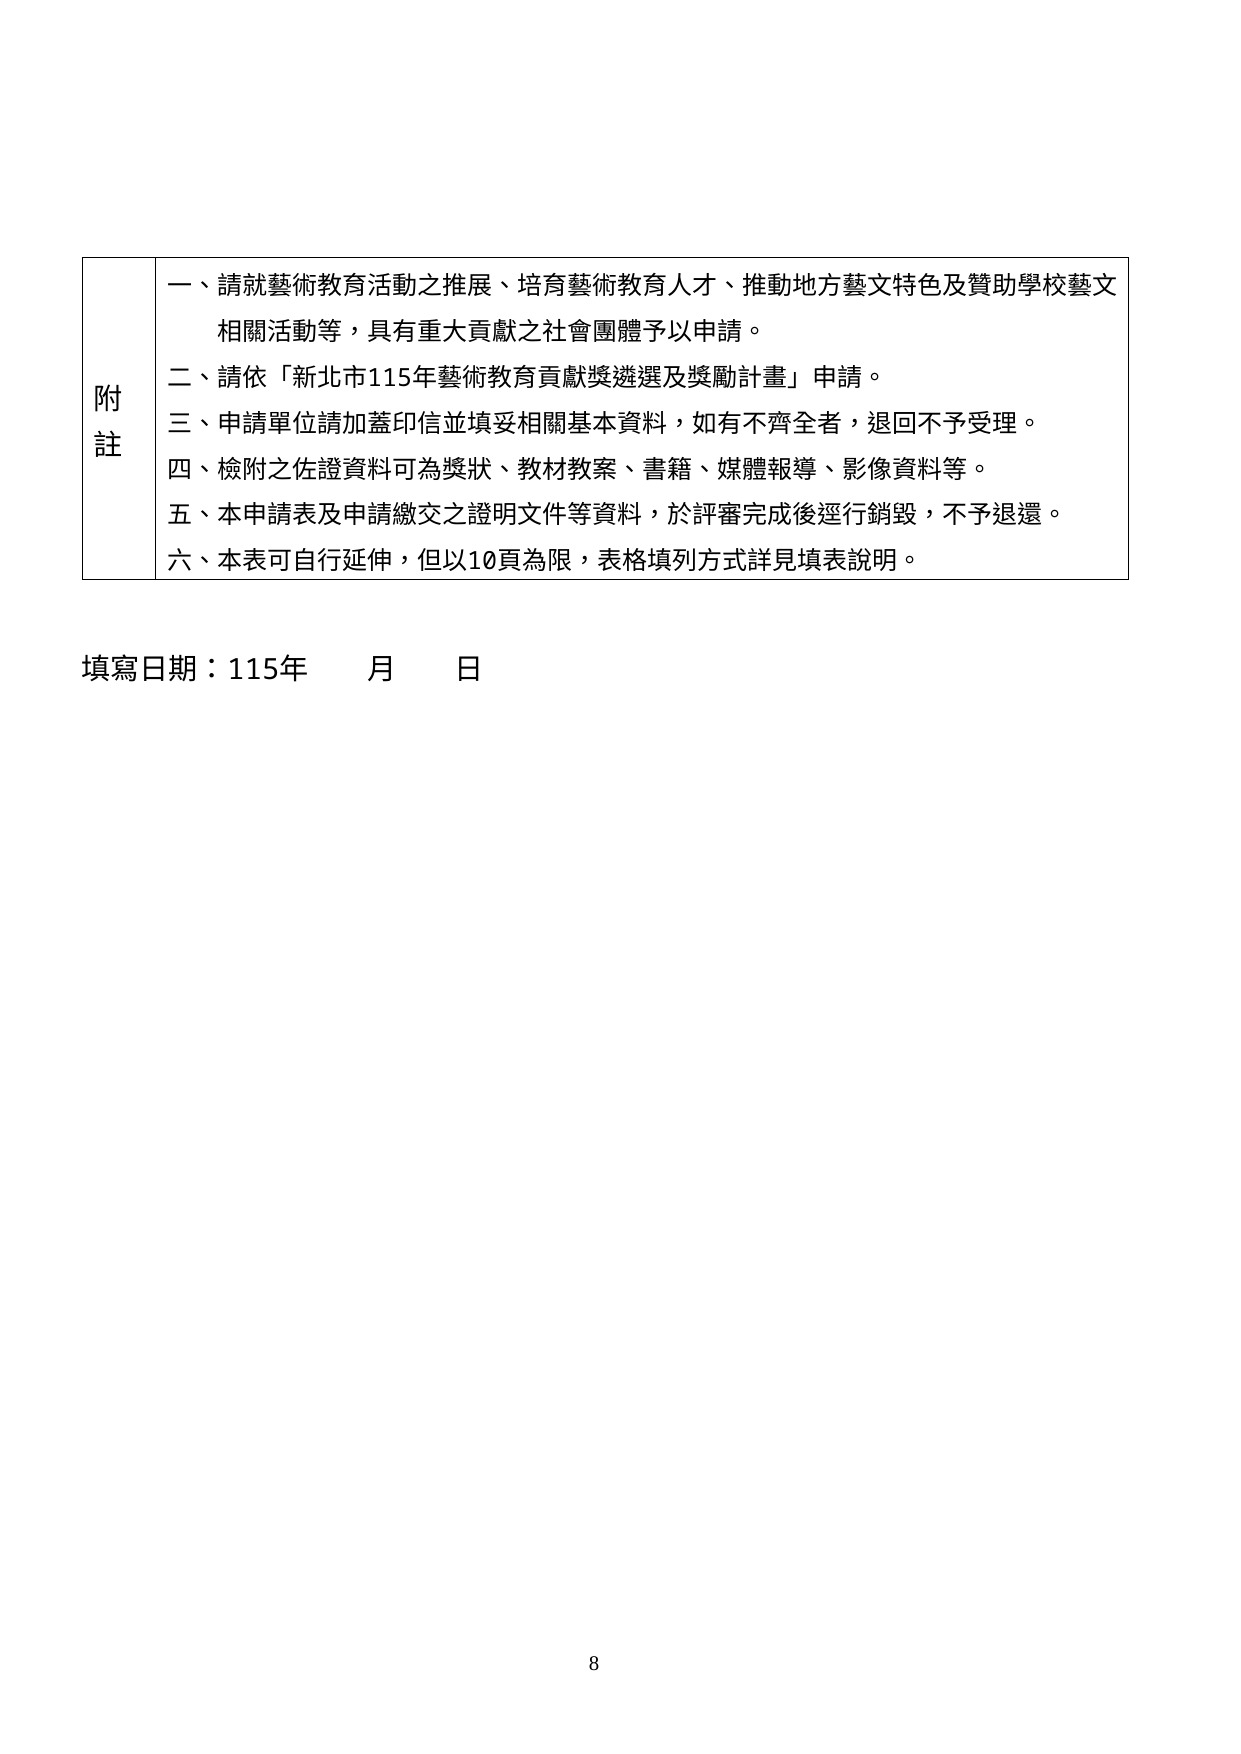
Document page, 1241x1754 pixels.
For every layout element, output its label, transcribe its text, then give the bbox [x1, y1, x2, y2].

table_cell 一、請就藝術教育活動之推展、培育藝術教育人才、推動地方藝文特色及贊助學校藝文相關活動等，具有重大貢獻之社會團體予以申請。 二、請依「新北市115年藝術教育貢獻獎遴選及獎勵計畫」申請。 三、申請單位請加蓋印信並填妥相關基本資料，如有不齊全者，退回不予受理。 四、檢附之佐證資料可為獎狀、教材教案、書籍、媒體報導、影像資料等。 五、本申請表及申請繳交之證明文件等資料，於評審完成後逕行銷毀，不予退還。 六、本表可自行延伸，但以10頁為限，表格填列方式詳見填表說明。 [156, 258, 1128, 579]
table_cell 附註 [83, 258, 155, 579]
text 填寫日期：115年 月 日 [81, 642, 1042, 688]
